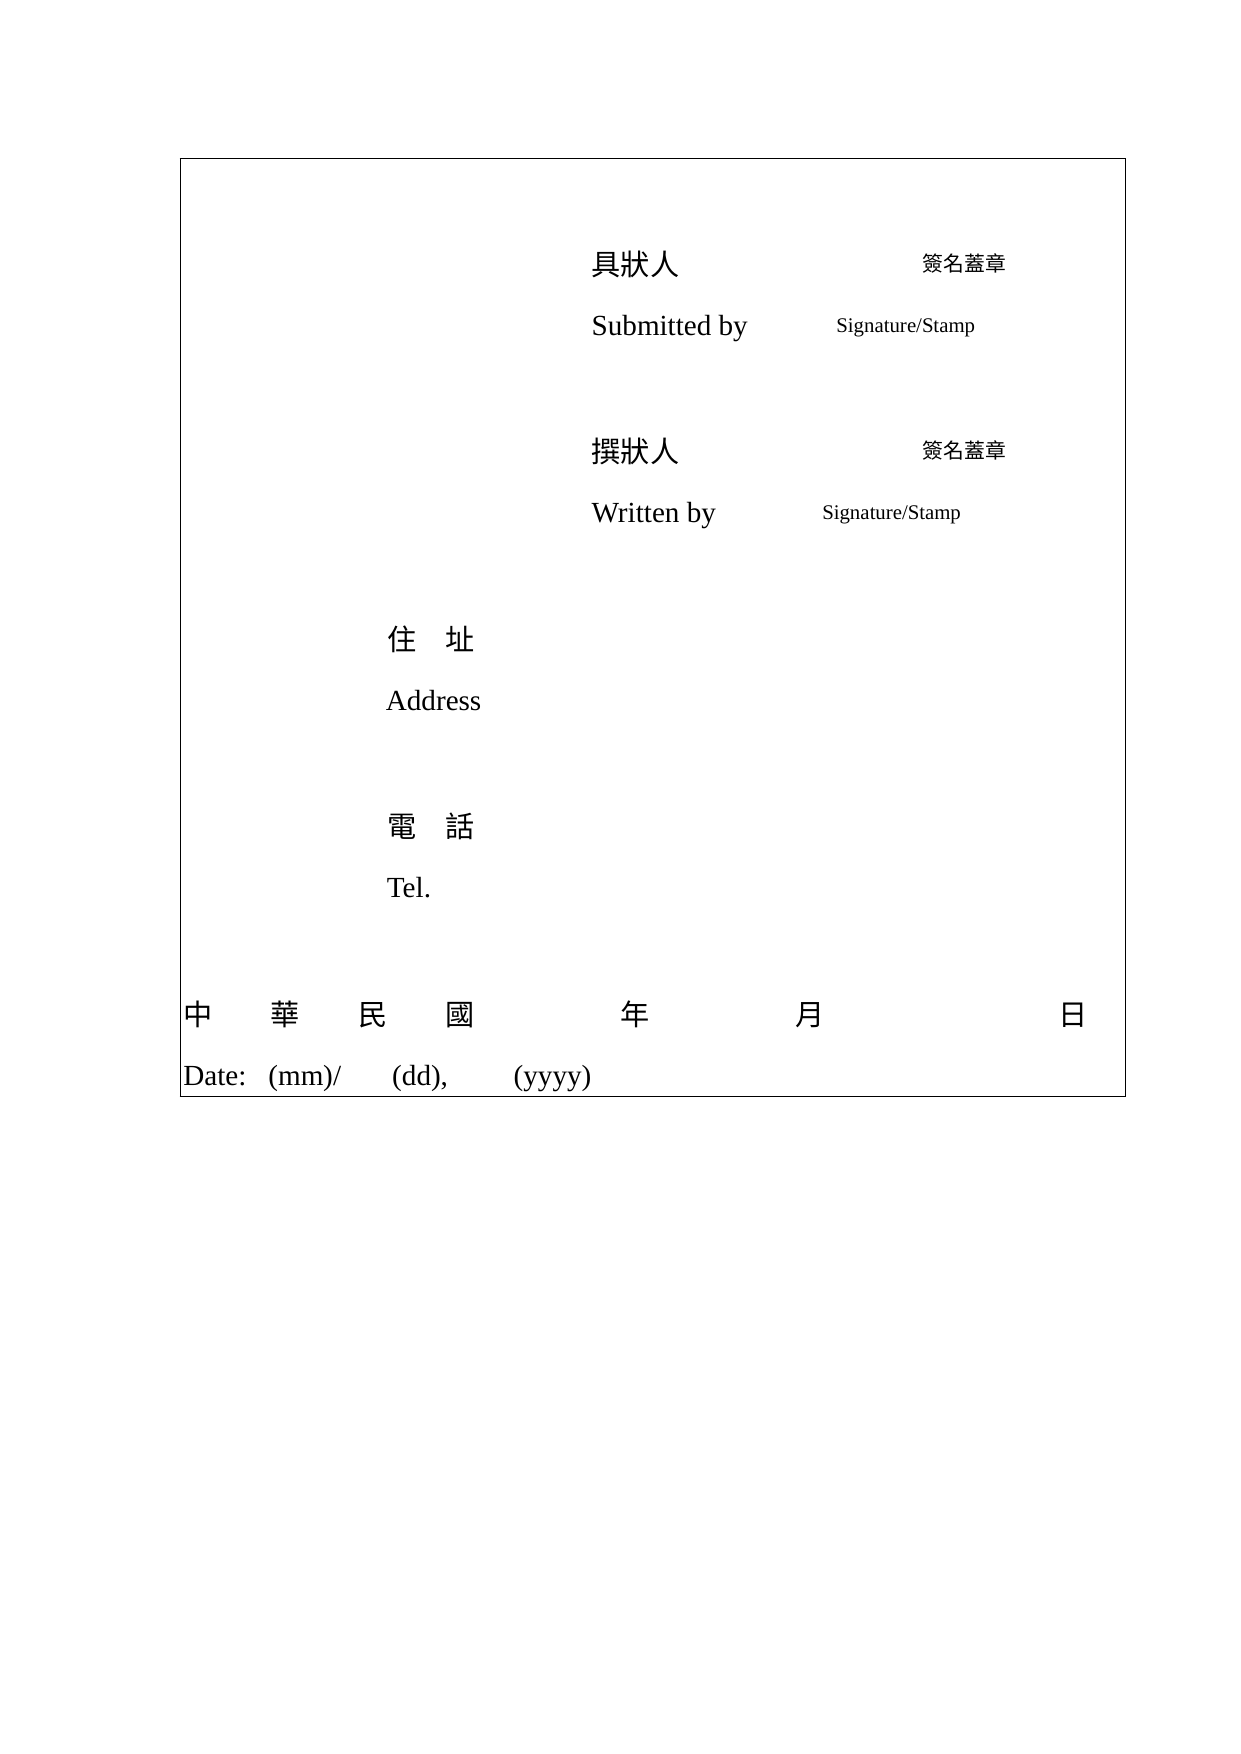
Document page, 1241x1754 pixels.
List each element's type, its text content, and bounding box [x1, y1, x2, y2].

table_cell 具狀人 簽名蓋章 Submitted by Signature/Stamp 撰狀人 簽名蓋章 Written by Signature/Stamp 住 址 Address 電 話 Tel. 中 華 民 國 年 月 日 Date: (mm)/ (dd), (yyyy) [181, 159, 1125, 1096]
